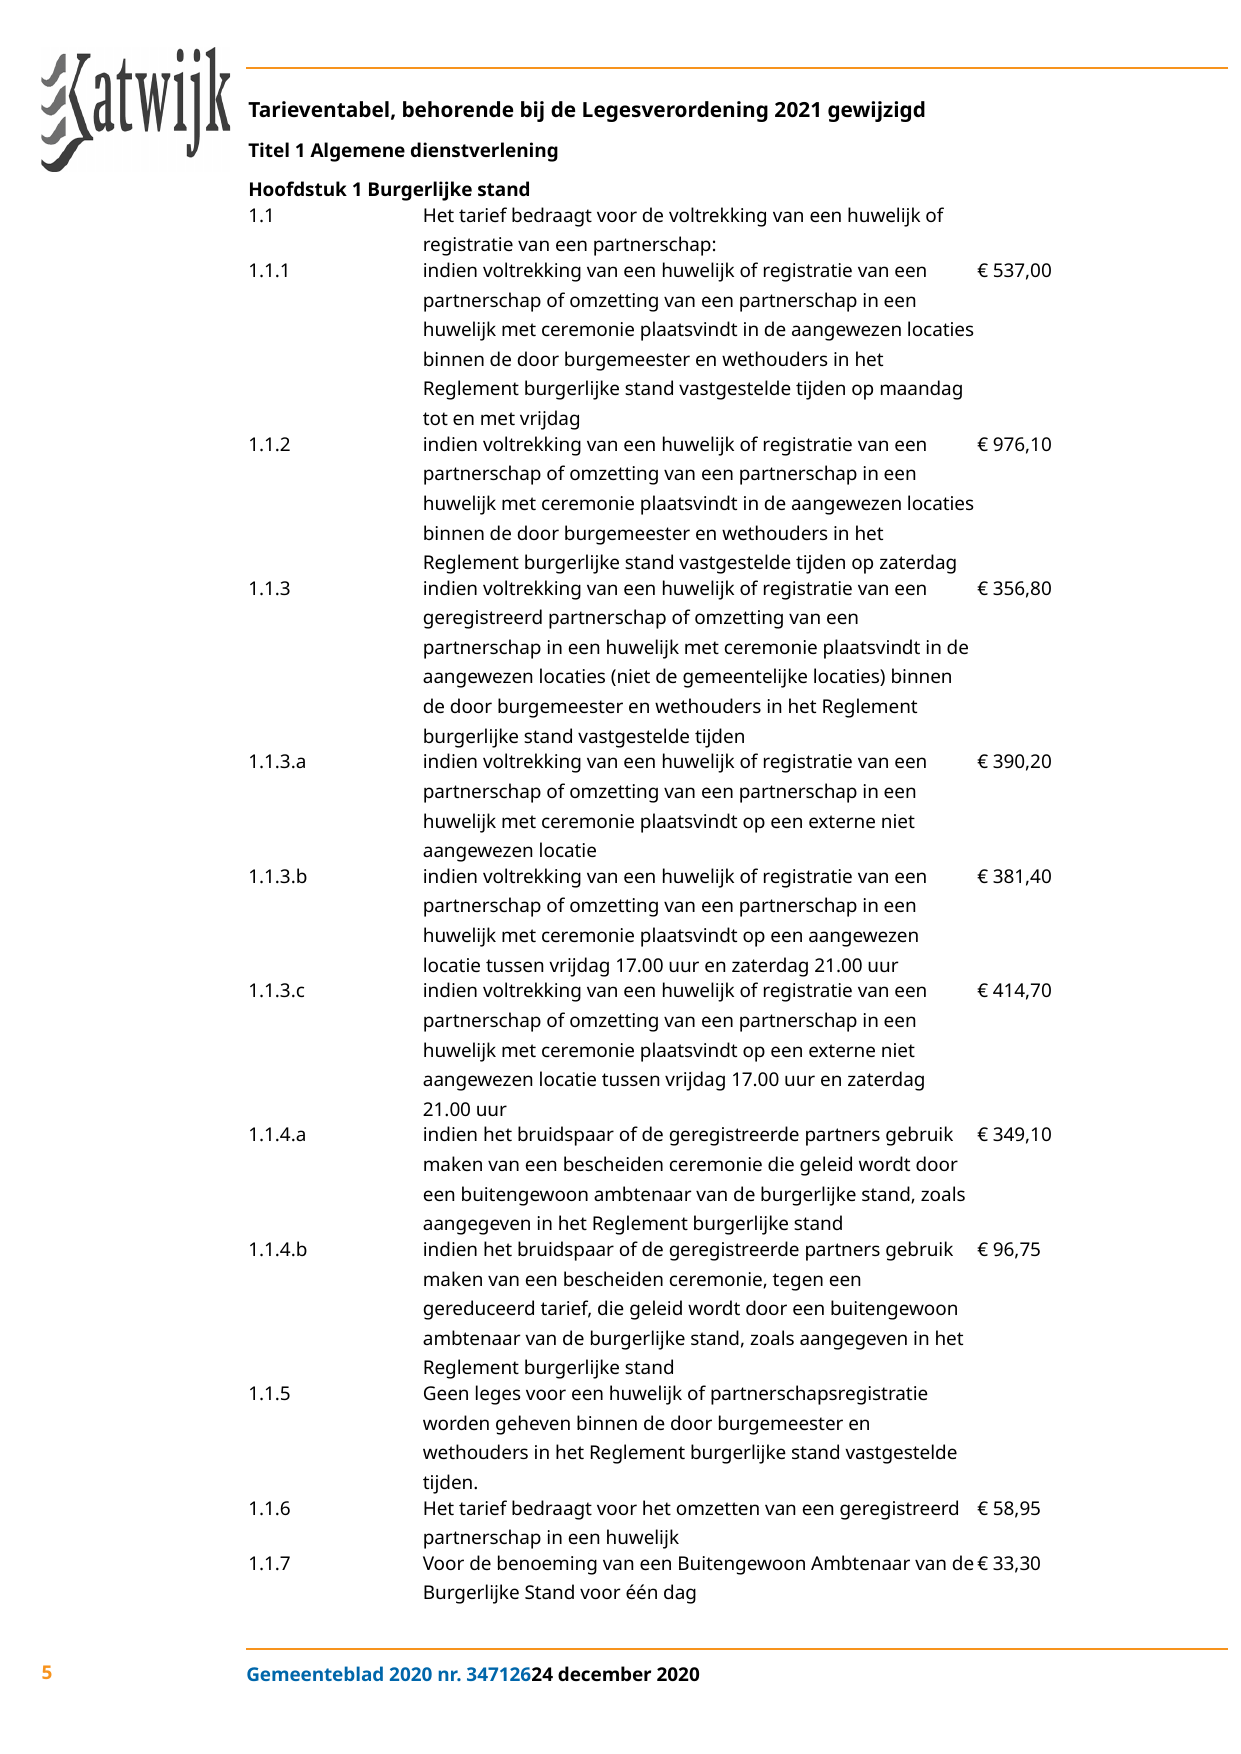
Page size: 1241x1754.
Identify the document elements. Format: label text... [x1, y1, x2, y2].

table_cell indien voltrekking van een huwelijk of registratie van een partnerschap of omzetting van een partnerschap in een huwelijk met ceremonie plaatsvindt op een aangewezen locatie tussen vrijdag 17.00 uur en zaterdag 21.00 uur [423, 863, 977, 978]
table_cell indien voltrekking van een huwelijk of registratie van een partnerschap of omzetting van een partnerschap in een huwelijk met ceremonie plaatsvindt in de aangewezen locaties binnen de door burgemeester en wethouders in het Reglement burgerlijke stand vastgestelde tijden op maandag tot en met vrijdag [423, 257, 977, 431]
table_cell 1.1.1 [248, 257, 423, 431]
table_cell 1.1.3 [248, 575, 423, 749]
table_cell indien voltrekking van een huwelijk of registratie van een partnerschap of omzetting van een partnerschap in een huwelijk met ceremonie plaatsvindt op een externe niet aangewezen locatie [423, 749, 977, 863]
table_cell 1.1.3.c [248, 978, 423, 1122]
table_cell € 349,10 [977, 1122, 1152, 1236]
table_header Het tarief bedraagt voor de voltrekking van een huwelijk of registratie van een partnerschap: [423, 202, 977, 257]
table_cell Voor de benoeming van een Buitengewoon Ambtenaar van de Burgerlijke Stand voor één dag [423, 1550, 977, 1605]
table_cell 1.1.3.b [248, 863, 423, 978]
table_header [977, 202, 1152, 257]
table_cell € 33,30 [977, 1550, 1152, 1605]
table_cell 1.1.7 [248, 1550, 423, 1605]
table_cell indien voltrekking van een huwelijk of registratie van een geregistreerd partnerschap of omzetting van een partnerschap in een huwelijk met ceremonie plaatsvindt in de aangewezen locaties (niet de gemeentelijke locaties) binnen de door burgemeester en wethouders in het Reglement burgerlijke stand vastgestelde tijden [423, 575, 977, 749]
table_cell indien het bruidspaar of de geregistreerde partners gebruik maken van een bescheiden ceremonie, tegen een gereduceerd tarief, die geleid wordt door een buitengewoon ambtenaar van de burgerlijke stand, zoals aangegeven in het Reglement burgerlijke stand [423, 1236, 977, 1380]
table_cell € 414,70 [977, 978, 1152, 1122]
text Hoofdstuk 1 Burgerlijke stand [248, 176, 1152, 202]
table_cell indien voltrekking van een huwelijk of registratie van een partnerschap of omzetting van een partnerschap in een huwelijk met ceremonie plaatsvindt op een externe niet aangewezen locatie tussen vrijdag 17.00 uur en zaterdag 21.00 uur [423, 978, 977, 1122]
text Tarieventabel, behorende bij de Legesverordening 2021 gewijzigd [248, 95, 1152, 123]
table_cell indien het bruidspaar of de geregistreerde partners gebruik maken van een bescheiden ceremonie die geleid wordt door een buitengewoon ambtenaar van de burgerlijke stand, zoals aangegeven in het Reglement burgerlijke stand [423, 1122, 977, 1236]
table_cell indien voltrekking van een huwelijk of registratie van een partnerschap of omzetting van een partnerschap in een huwelijk met ceremonie plaatsvindt in de aangewezen locaties binnen de door burgemeester en wethouders in het Reglement burgerlijke stand vastgestelde tijden op zaterdag [423, 431, 977, 575]
table_cell 1.1.4.b [248, 1236, 423, 1380]
table_cell € 356,80 [977, 575, 1152, 749]
table_cell 1.1.4.a [248, 1122, 423, 1236]
table_cell [977, 1380, 1152, 1495]
table_cell Geen leges voor een huwelijk of partnerschapsregistratie worden geheven binnen de door burgemeester en wethouders in het Reglement burgerlijke stand vastgestelde tijden. [423, 1380, 977, 1495]
table_cell 1.1.2 [248, 431, 423, 575]
table_cell € 381,40 [977, 863, 1152, 978]
table_cell 1.1.3.a [248, 749, 423, 863]
table_cell € 976,10 [977, 431, 1152, 575]
table_cell € 96,75 [977, 1236, 1152, 1380]
picture [41, 47, 231, 172]
table_cell 1.1.6 [248, 1495, 423, 1550]
table_cell 1.1.5 [248, 1380, 423, 1495]
text Titel 1 Algemene dienstverlening [248, 137, 1152, 163]
table_cell € 58,95 [977, 1495, 1152, 1550]
table_cell € 390,20 [977, 749, 1152, 863]
table_cell € 537,00 [977, 257, 1152, 431]
table_cell Het tarief bedraagt voor het omzetten van een geregistreerd partnerschap in een huwelijk [423, 1495, 977, 1550]
table_header 1.1 [248, 202, 423, 257]
